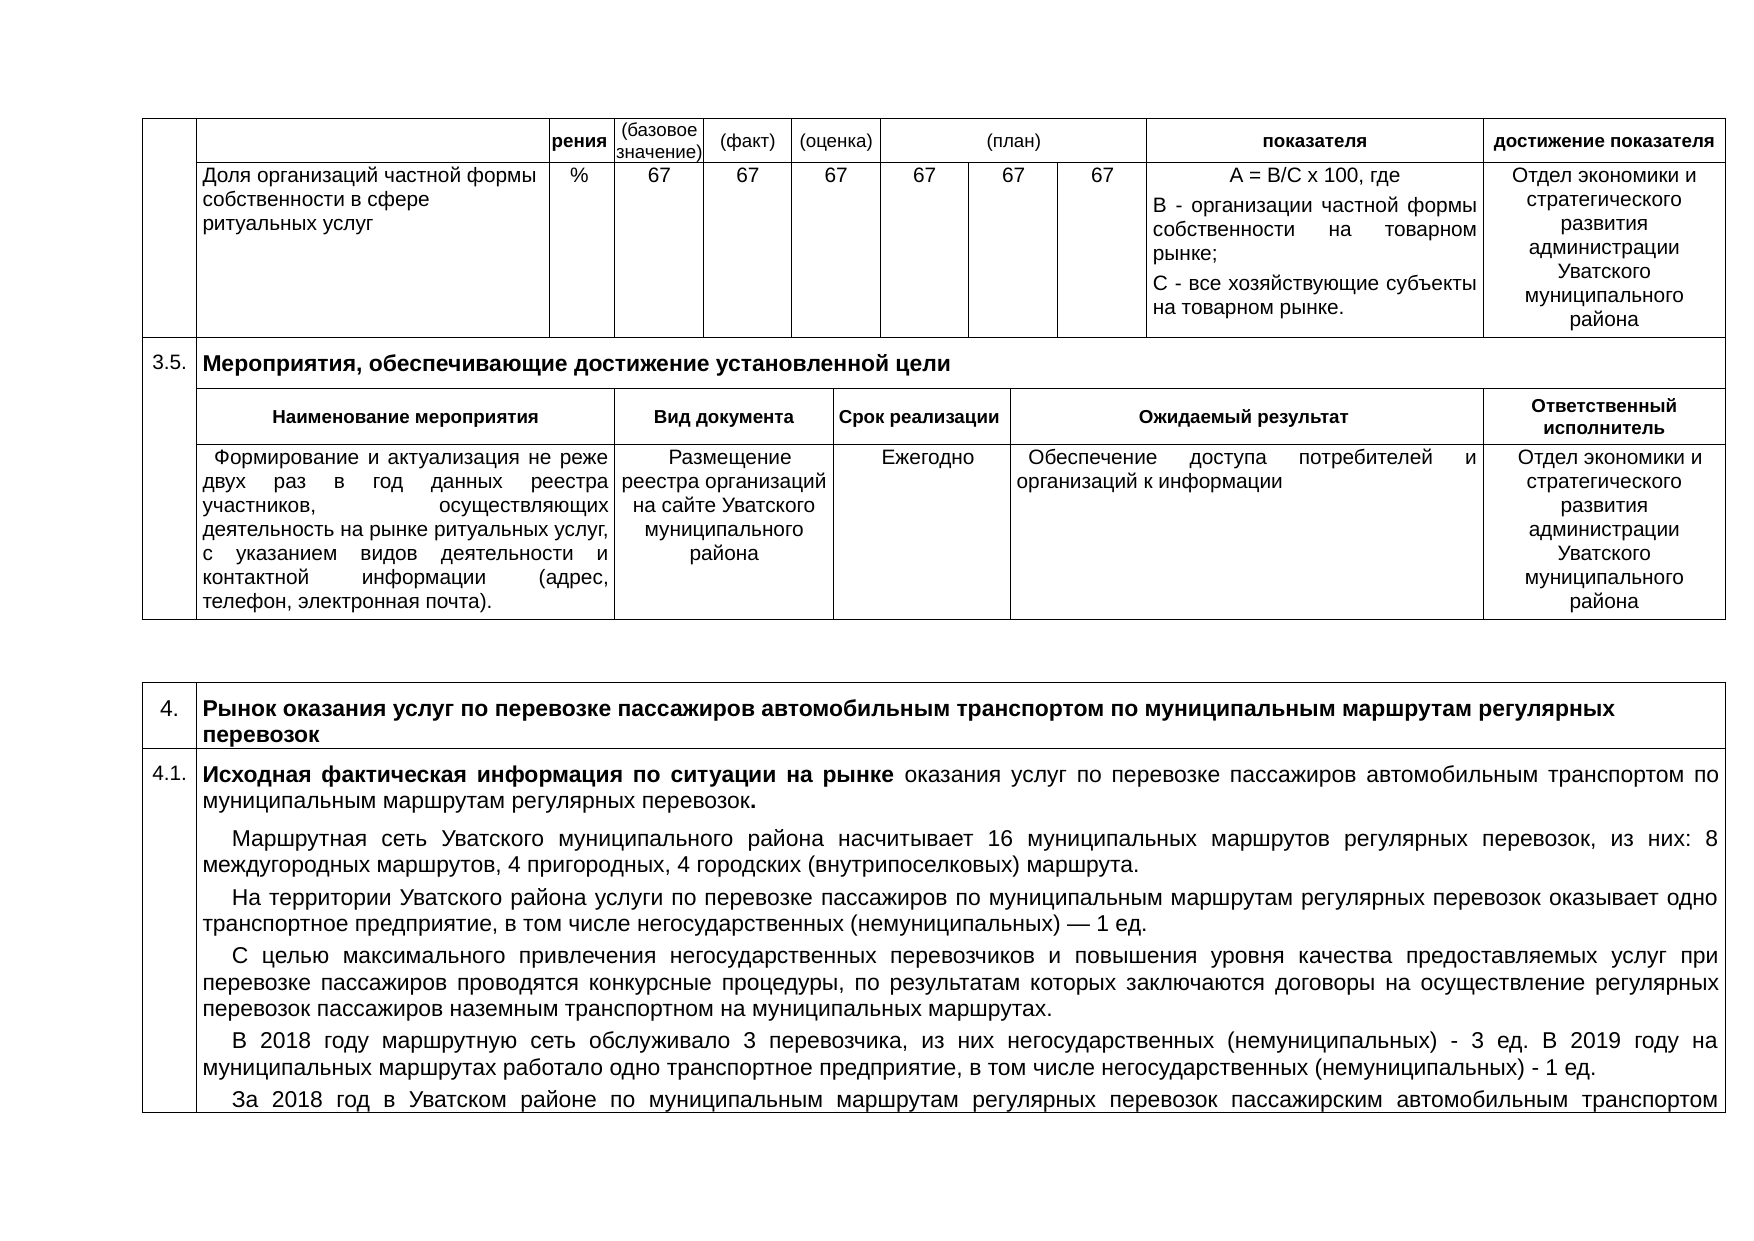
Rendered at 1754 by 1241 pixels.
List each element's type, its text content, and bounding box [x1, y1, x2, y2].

table_cell Вид документа [615, 389, 833, 444]
table_cell 4.1. [143, 749, 196, 1112]
table_cell Исходная фактическая информация по ситуации на рынке оказания услуг по перевозке пассажиров автомобильным транспортом по муниципальным маршрутам регулярных перевозок. Маршрутная сеть Уватского муниципального района насчитывает 16 муниципальных маршрутов регулярных перевозок, из них: 8 междугородных маршрутов, 4 пригородных, 4 городских (внутрипоселковых) маршрута. На территории Уватского района услуги по перевозке пассажиров по муниципальным маршрутам регулярных перевозок оказывает одно транспортное предприятие, в том числе негосударственных (немуниципальных) — 1 ед. С целью максимального привлечения негосударственных перевозчиков и повышения уровня качества предоставляемых услуг при перевозке пассажиров проводятся конкурсные процедуры, по результатам которых заключаются договоры на осуществление регулярных перевозок пассажиров наземным транспортном на муниципальных маршрутах. В 2018 году маршрутную сеть обслуживало 3 перевозчика, из них негосударственных (немуниципальных) - 3 ед. В 2019 году на муниципальных маршрутах работало одно транспортное предприятие, в том числе негосударственных (немуниципальных) - 1 ед. За 2018 год в Уватском районе по муниципальным маршрутам регулярных перевозок пассажирским автомобильным транспортом [197, 749, 1725, 1112]
table_cell 67 [881, 163, 968, 337]
table_cell А = В/С х 100, где В - организации частной формы собственности на товарном рынке; С - все хозяйствующие субъекты на товарном рынке. [1147, 163, 1483, 337]
table_header Рынок оказания услуг по перевозке пассажиров автомобильным транспортом по муниципальным маршрутам регулярных перевозок [197, 683, 1725, 748]
table_cell % [550, 163, 614, 337]
table_cell достижение показателя [1484, 119, 1725, 162]
table_cell 67 [704, 163, 791, 337]
table_cell Наименование мероприятия [197, 389, 614, 444]
table_cell Размещение реестра организаций на сайте Уватского муниципального района [615, 445, 833, 619]
table_cell Ежегодно [834, 445, 1010, 619]
table_cell Ожидаемый результат [1011, 389, 1483, 444]
table_cell Ответственный исполнитель [1484, 389, 1725, 444]
table_cell 3.5. [143, 338, 196, 619]
table_cell 67 [969, 163, 1057, 337]
table_cell рения [550, 119, 614, 162]
table_cell 67 [615, 163, 703, 337]
table_cell [143, 119, 196, 337]
table_cell показателя [1147, 119, 1483, 162]
table_header 4. [143, 683, 196, 748]
table_cell (базовое значение) [615, 119, 703, 162]
table_cell Формирование и актуализация не реже двух раз в год данных реестра участников, осуществляющих деятельность на рынке ритуальных услуг, с указанием видов деятельности и контактной информации (адрес, телефон, электронная почта). [197, 445, 614, 619]
table_cell Отдел экономики и стратегического развития администрации Уватского муниципального района [1484, 445, 1725, 619]
table_cell [197, 119, 549, 162]
table_cell Мероприятия, обеспечивающие достижение установленной цели [197, 338, 1725, 388]
table_cell Обеспечение доступа потребителей и организаций к информации [1011, 445, 1483, 619]
table_cell Срок реализации [834, 389, 1010, 444]
table_cell (оценка) [792, 119, 880, 162]
table_cell (план) [881, 119, 1146, 162]
table_cell 67 [792, 163, 880, 337]
table_cell 67 [1058, 163, 1146, 337]
table_cell (факт) [704, 119, 791, 162]
table_cell Отдел экономики и стратегического развития администрации Уватского муниципального района [1484, 163, 1725, 337]
table_cell Доля организаций частной формы собственности в сфере ритуальных услуг [197, 163, 549, 337]
